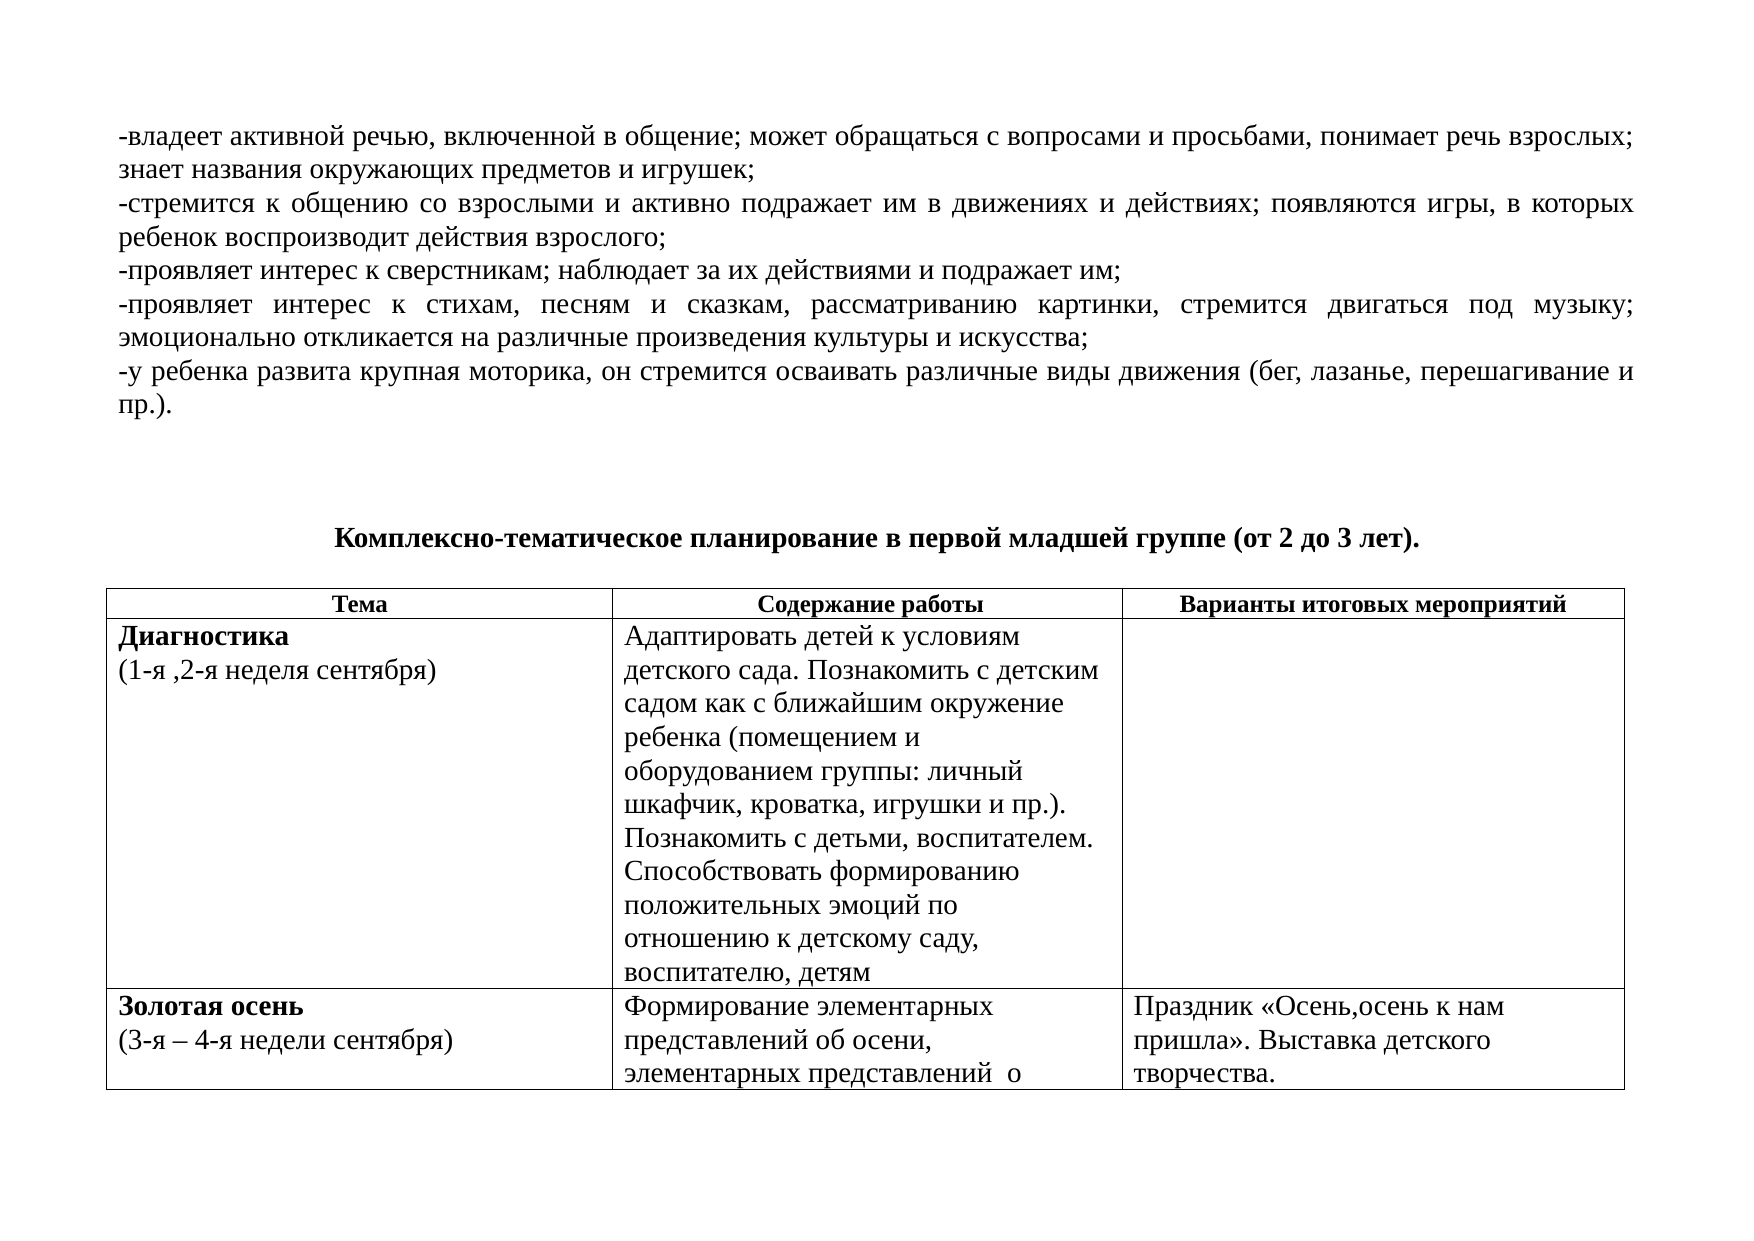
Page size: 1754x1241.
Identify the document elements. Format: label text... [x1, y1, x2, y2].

table_cell Золотая осень (3-я – 4-я недели сентября) [107, 989, 612, 1089]
table_cell Адаптировать детей к условиям детского сада. Познакомить с детским садом как с ближайшим окружение ребенка (помещением и оборудованием группы: личный шкафчик, кроватка, игрушки и пр.). Познакомить с детьми, воспитателем. Способствовать формированию положительных эмоций по отношению к детскому саду, воспитателю, детям [613, 619, 1122, 987]
table_cell Праздник «Осень,осень к нам пришла». Выставка детского творчества. [1123, 989, 1624, 1089]
table_header Тема [107, 589, 612, 617]
text -проявляет интерес к стихам, песням и сказкам, рассматриванию картинки, стремится двигаться под музыку; эмоционально откликается на различные произведения культуры и искусства; [118, 286, 1636, 353]
table_cell Формирование элементарных представлений об осени, элементарных представлений о [613, 989, 1122, 1089]
text -проявляет интерес к сверстникам; наблюдает за их действиями и подражает им; [118, 252, 1636, 286]
text -стремится к общению со взрослыми и активно подражает им в движениях и действиях; появляются игры, в которых ребенок воспроизводит действия взрослого; [118, 185, 1636, 252]
text Комплексно-тематическое планирование в первой младшей группе (от 2 до 3 лет). [118, 521, 1636, 554]
table_header Содержание работы [613, 589, 1122, 617]
text -владеет активной речью, включенной в общение; может обращаться с вопросами и просьбами, понимает речь взрослых; знает названия окружающих предметов и игрушек; [118, 118, 1636, 185]
text -у ребенка развита крупная моторика, он стремится осваивать различные виды движения (бег, лазанье, перешагивание и пр.). [118, 353, 1636, 420]
table_cell [1123, 619, 1624, 987]
table_cell Диагностика (1-я ,2-я неделя сентября) [107, 619, 612, 987]
table_header Варианты итоговых мероприятий [1123, 589, 1624, 617]
